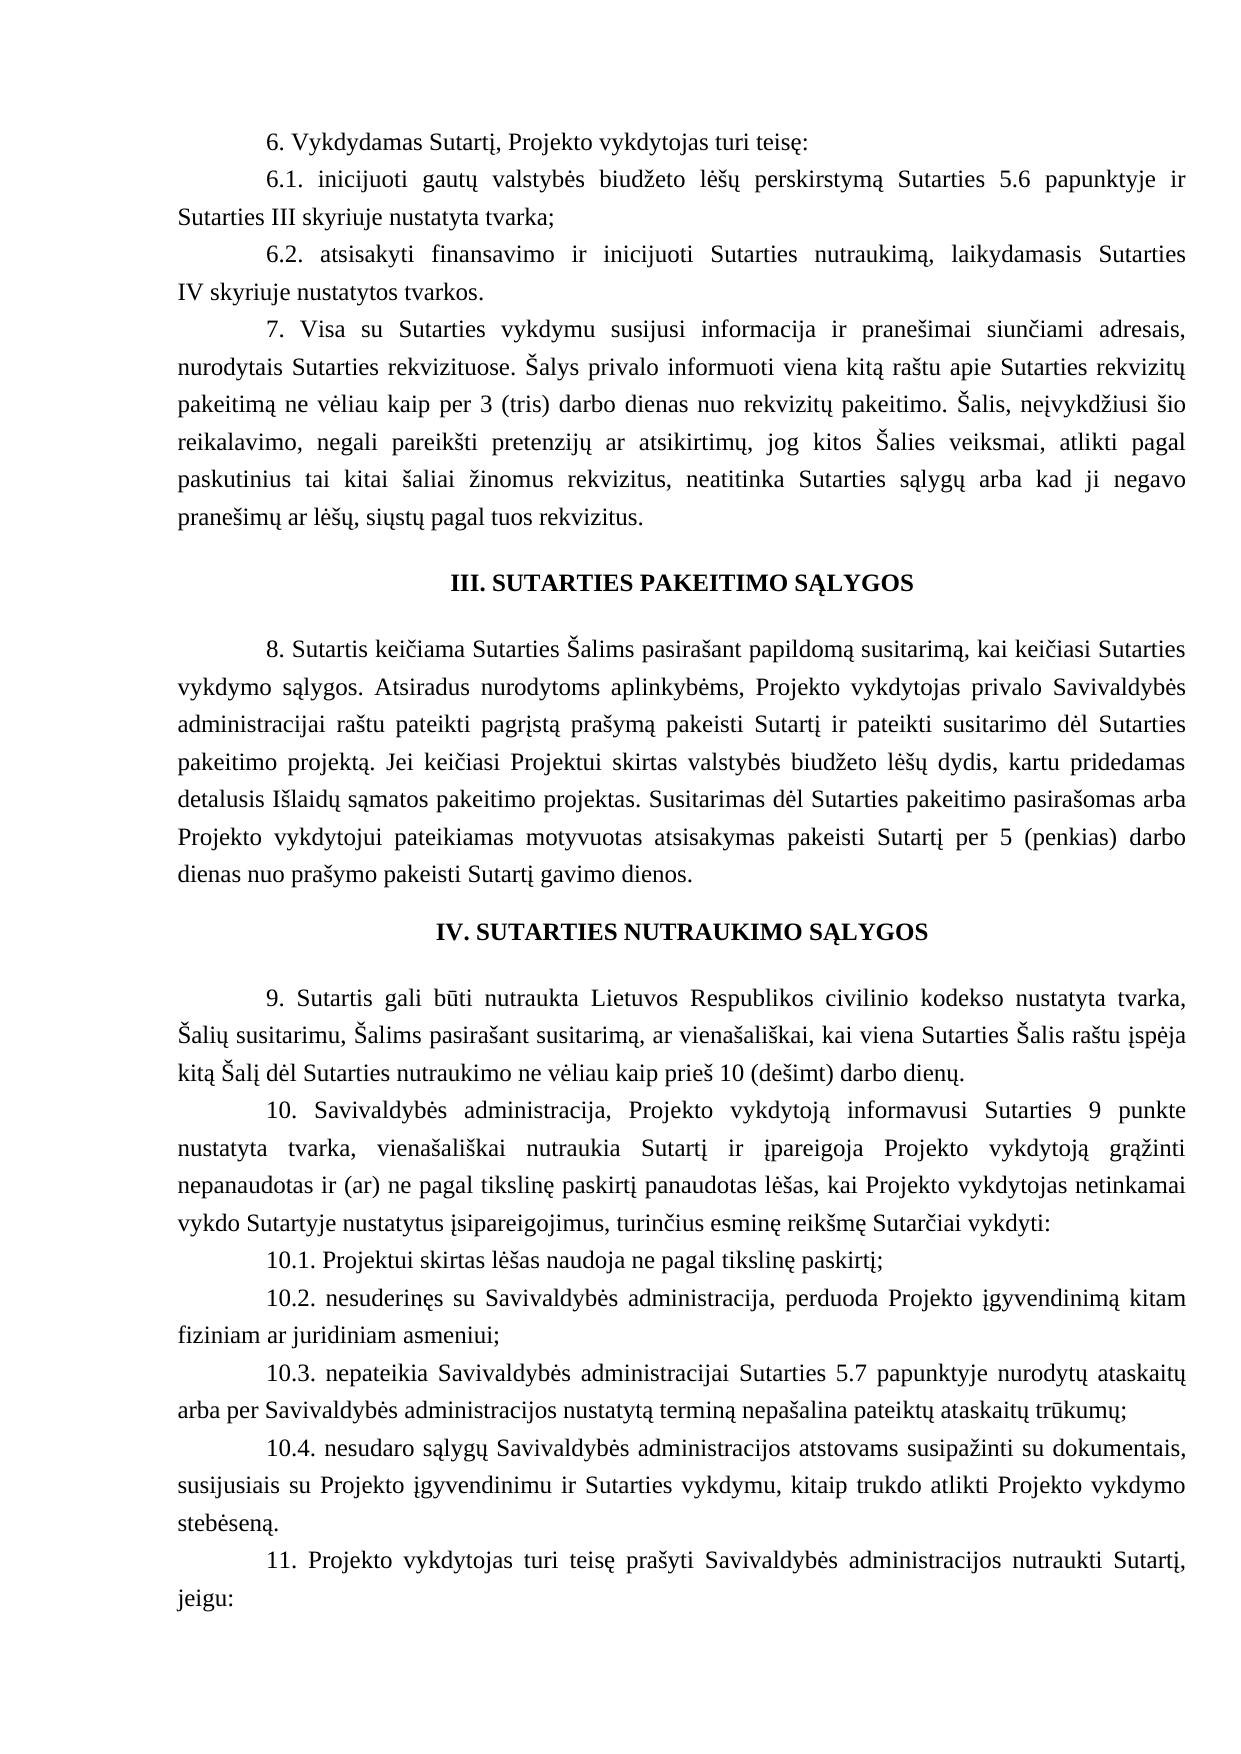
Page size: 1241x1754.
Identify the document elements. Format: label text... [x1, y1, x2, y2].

text 6.1. inicijuoti gautų valstybės biudžeto lėšų perskirstymą Sutarties 5.6 papunktyje ir Sutarties III skyriuje nustatyta tvarka; [177, 156, 1187, 231]
text 9. Sutartis gali būti nutraukta Lietuvos Respublikos civilinio kodekso nustatyta tvarka, Šalių susitarimu, Šalims pasirašant susitarimą, ar vienašališkai, kai viena Sutarties Šalis raštu įspėja kitą Šalį dėl Sutarties nutraukimo ne vėliau kaip prieš 10 (dešimt) darbo dienų. [177, 974, 1187, 1087]
text IV. SUTARTIES NUTRAUKIMO SĄLYGOS [177, 917, 1187, 946]
text III. SUTARTIES PAKEITIMO SĄLYGOS [177, 568, 1187, 597]
text 6.2. atsisakyti finansavimo ir inicijuoti Sutarties nutraukimą, laikydamasis Sutarties IV skyriuje nustatytos tvarkos. [177, 231, 1187, 306]
text 6. Vykdydamas Sutartį, Projekto vykdytojas turi teisę: [177, 118, 1187, 156]
text 11. Projekto vykdytojas turi teisę prašyti Savivaldybės administracijos nutraukti Sutartį, jeigu: [177, 1537, 1187, 1612]
text 10. Savivaldybės administracija, Projekto vykdytoją informavusi Sutarties 9 punkte nustatyta tvarka, vienašališkai nutraukia Sutartį ir įpareigoja Projekto vykdytoją grąžinti nepanaudotas ir (ar) ne pagal tikslinę paskirtį panaudotas lėšas, kai Projekto vykdytojas netinkamai vykdo Sutartyje nustatytus įsipareigojimus, turinčius esminę reikšmę Sutarčiai vykdyti: [177, 1087, 1187, 1237]
text 10.1. Projektui skirtas lėšas naudoja ne pagal tikslinę paskirtį; [177, 1237, 1187, 1274]
text 10.2. nesuderinęs su Savivaldybės administracija, perduoda Projekto įgyvendinimą kitam fiziniam ar juridiniam asmeniui; [177, 1274, 1187, 1349]
text 10.4. nesudaro sąlygų Savivaldybės administracijos atstovams susipažinti su dokumentais, susijusiais su Projekto įgyvendinimu ir Sutarties vykdymu, kitaip trukdo atlikti Projekto vykdymo stebėseną. [177, 1424, 1187, 1537]
text 8. Sutartis keičiama Sutarties Šalims pasirašant papildomą susitarimą, kai keičiasi Sutarties vykdymo sąlygos. Atsiradus nurodytoms aplinkybėms, Projekto vykdytojas privalo Savivaldybės administracijai raštu pateikti pagrįstą prašymą pakeisti Sutartį ir pateikti susitarimo dėl Sutarties pakeitimo projektą. Jei keičiasi Projektui skirtas valstybės biudžeto lėšų dydis, kartu pridedamas detalusis Išlaidų sąmatos pakeitimo projektas. Susitarimas dėl Sutarties pakeitimo pasirašomas arba Projekto vykdytojui pateikiamas motyvuotas atsisakymas pakeisti Sutartį per 5 (penkias) darbo dienas nuo prašymo pakeisti Sutartį gavimo dienos. [177, 626, 1187, 888]
text 7. Visa su Sutarties vykdymu susijusi informacija ir pranešimai siunčiami adresais, nurodytais Sutarties rekvizituose. Šalys privalo informuoti viena kitą raštu apie Sutarties rekvizitų pakeitimą ne vėliau kaip per 3 (tris) darbo dienas nuo rekvizitų pakeitimo. Šalis, neįvykdžiusi šio reikalavimo, negali pareikšti pretenzijų ar atsikirtimų, jog kitos Šalies veiksmai, atlikti pagal paskutinius tai kitai šaliai žinomus rekvizitus, neatitinka Sutarties sąlygų arba kad ji negavo pranešimų ar lėšų, siųstų pagal tuos rekvizitus. [177, 306, 1187, 531]
text 10.3. nepateikia Savivaldybės administracijai Sutarties 5.7 papunktyje nurodytų ataskaitų arba per Savivaldybės administracijos nustatytą terminą nepašalina pateiktų ataskaitų trūkumų; [177, 1349, 1187, 1424]
